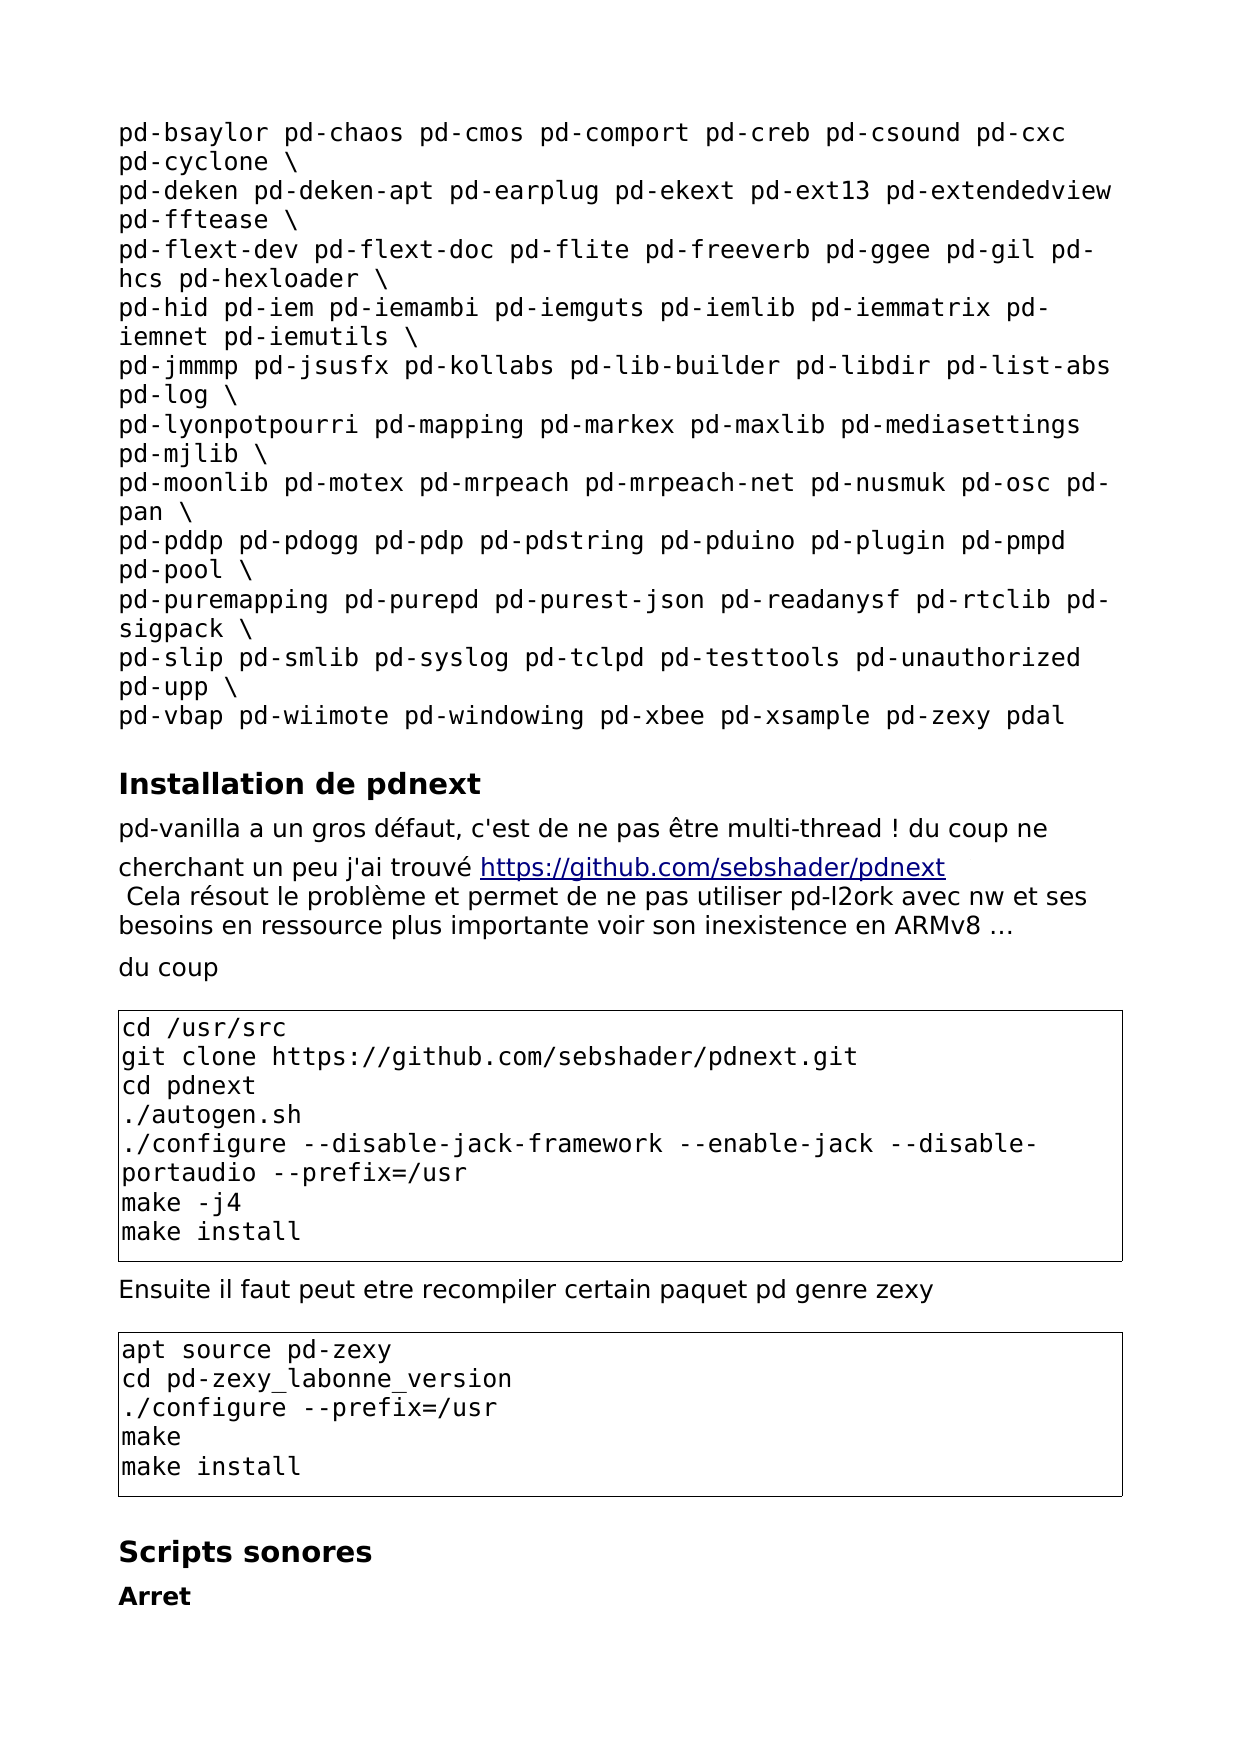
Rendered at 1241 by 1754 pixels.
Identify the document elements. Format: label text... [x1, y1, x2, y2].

text Ensuite il faut peut etre recompiler certain paquet pd genre zexy [118, 1276, 1122, 1305]
text du coup [118, 953, 1122, 982]
table_header apt source pd-zexy cd pd-zexy_labonne_version ./configure --prefix=/usr make make install [119, 1333, 1122, 1496]
text pd-vanilla a un gros défaut, c'est de ne pas être multi-thread ! du coup ne cherchant un peu j'ai trouvé https://github.com/sebshader/pdnext Cela résout le problème et permet de ne pas utiliser pd-l2ork avec nw et ses besoins en ressource plus importante voir son inexistence en ARMv8 … [118, 814, 1122, 941]
text pd-bsaylor pd-chaos pd-cmos pd-comport pd-creb pd-csound pd-cxc pd-cyclone \ pd-deken pd-deken-apt pd-earplug pd-ekext pd-ext13 pd-extendedview pd-fftease \ pd-flext-dev pd-flext-doc pd-flite pd-freeverb pd-ggee pd-gil pd-hcs pd-hexloader \ pd-hid pd-iem pd-iemambi pd-iemguts pd-iemlib pd-iemmatrix pd-iemnet pd-iemutils \ pd-jmmmp pd-jsusfx pd-kollabs pd-lib-builder pd-libdir pd-list-abs pd-log \ pd-lyonpotpourri pd-mapping pd-markex pd-maxlib pd-mediasettings pd-mjlib \ pd-moonlib pd-motex pd-mrpeach pd-mrpeach-net pd-nusmuk pd-osc pd-pan \ pd-pddp pd-pdogg pd-pdp pd-pdstring pd-pduino pd-plugin pd-pmpd pd-pool \ pd-puremapping pd-purepd pd-purest-json pd-readanysf pd-rtclib pd-sigpack \ pd-slip pd-smlib pd-syslog pd-tclpd pd-testtools pd-unauthorized pd-upp \ pd-vbap pd-wiimote pd-windowing pd-xbee pd-xsample pd-zexy pdal [118, 118, 1122, 731]
text Arret [118, 1582, 1122, 1611]
table_header cd /usr/src git clone https://github.com/sebshader/pdnext.git cd pdnext ./autogen.sh ./configure --disable-jack-framework --enable-jack --disable-portaudio --prefix=/usr make -j4 make install [119, 1011, 1122, 1261]
subtitle Installation de pdnext [118, 767, 1122, 801]
subtitle Scripts sonores [118, 1536, 1122, 1569]
